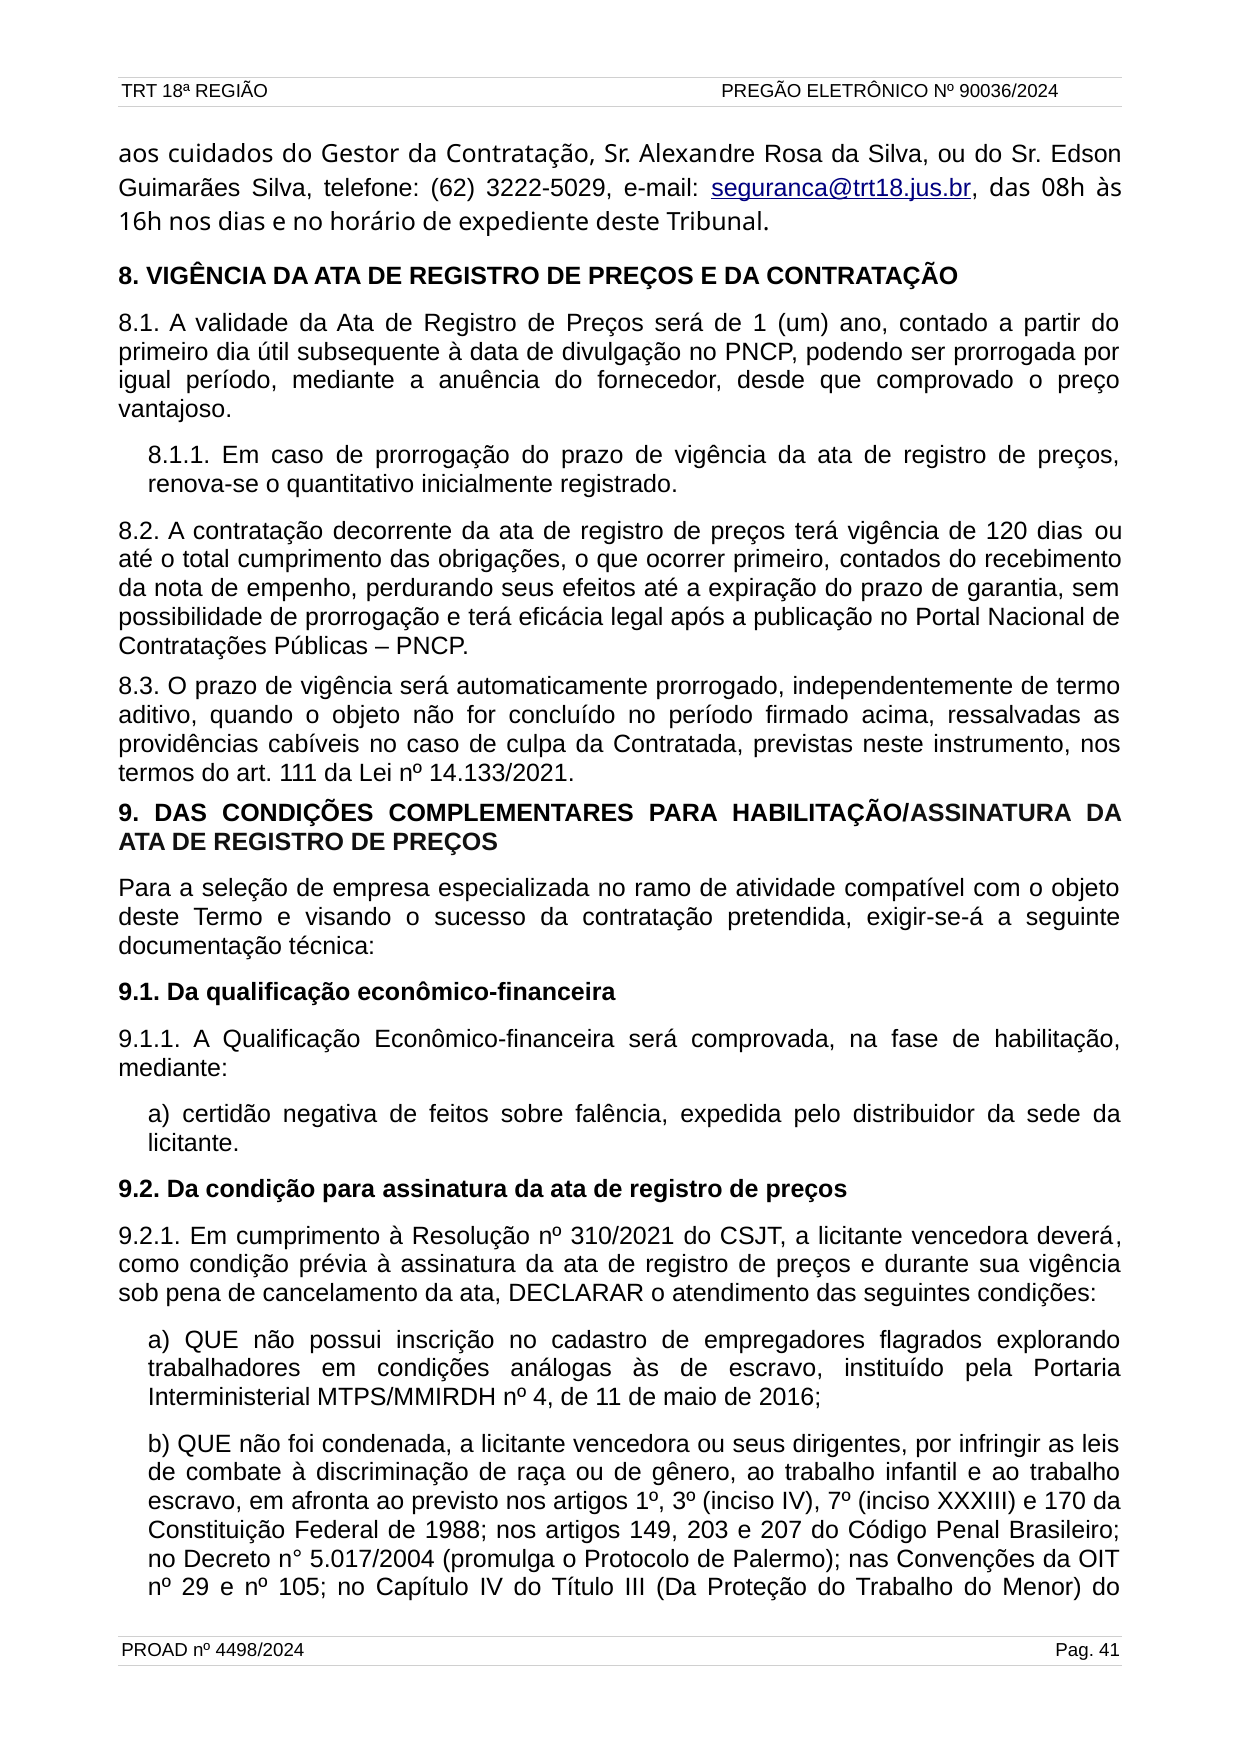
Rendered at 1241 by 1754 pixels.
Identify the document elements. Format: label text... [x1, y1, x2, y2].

text 8.2. A contratação decorrente da ata de registro de preços terá vigência de 120 dias ou até o total cumprimento das obrigações, o que ocorrer primeiro, contados do recebimento da nota de empenho, perdurando seus efeitos até a expiração do prazo de garantia, sem possibilidade de prorrogação e terá eficácia legal após a publicação no Portal Nacional de Contratações Públicas – PNCP. [118, 516, 1122, 659]
text 9. DAS CONDIÇÕES COMPLEMENTARES PARA HABILITAÇÃO/ASSINATURA DA ATA DE REGISTRO DE PREÇOS [118, 798, 1122, 856]
text aos cuidados do Gestor da Contratação, Sr. Alexandre Rosa da Silva, ou do Sr. Edson Guimarães Silva, telefone: (62) 3222-5029, e-mail: seguranca@trt18.jus.br, das 08h às 16h nos dias e no horário de expediente deste Tribunal. [118, 136, 1122, 238]
text 9.2.1. Em cumprimento à Resolução nº 310/2021 do CSJT, a licitante vencedora deverá, como condição prévia à assinatura da ata de registro de preços e durante sua vigência sob pena de cancelamento da ata, DECLARAR o atendimento das seguintes condições: [118, 1221, 1122, 1307]
text 8.3. O prazo de vigência será automaticamente prorrogado, independentemente de termo aditivo, quando o objeto não for concluído no período firmado acima, ressalvadas as providências cabíveis no caso de culpa da Contratada, previstas neste instrumento, nos termos do art. 111 da Lei nº 14.133/2021. [118, 671, 1122, 786]
text b) QUE não foi condenada, a licitante vencedora ou seus dirigentes, por infringir as leis de combate à discriminação de raça ou de gênero, ao trabalho infantil e ao trabalho escravo, em afronta ao previsto nos artigos 1º, 3º (inciso IV), 7º (inciso XXXIII) e 170 da Constituição Federal de 1988; nos artigos 149, 203 e 207 do Código Penal Brasileiro; no Decreto n° 5.017/2004 (promulga o Protocolo de Palermo); nas Convenções da OIT nº 29 e nº 105; no Capítulo IV do Título III (Da Proteção do Trabalho do Menor) do [148, 1428, 1122, 1601]
text Para a seleção de empresa especializada no ramo de atividade compatível com o objeto deste Termo e visando o sucesso da contratação pretendida, exigir-se-á a seguinte documentação técnica: [118, 873, 1122, 959]
text 9.1. Da qualificação econômico-financeira [118, 977, 1122, 1006]
text 9.2. Da condição para assinatura da ata de registro de preços [118, 1174, 1122, 1203]
text a) certidão negativa de feitos sobre falência, expedida pelo distribuidor da sede da licitante. [148, 1099, 1122, 1156]
text 9.1.1. A Qualificação Econômico-financeira será comprovada, na fase de habilitação, mediante: [118, 1024, 1122, 1081]
text 8.1.1. Em caso de prorrogação do prazo de vigência da ata de registro de preços, renova-se o quantitativo inicialmente registrado. [148, 440, 1122, 498]
text 8.1. A validade da Ata de Registro de Preços será de 1 (um) ano, contado a partir do primeiro dia útil subsequente à data de divulgação no PNCP, podendo ser prorrogada por igual período, mediante a anuência do fornecedor, desde que comprovado o preço vantajoso. [118, 308, 1122, 423]
text a) QUE não possui inscrição no cadastro de empregadores flagrados explorando trabalhadores em condições análogas às de escravo, instituído pela Portaria Interministerial MTPS/MMIRDH nº 4, de 11 de maio de 2016; [148, 1324, 1122, 1411]
text 8. VIGÊNCIA DA ATA DE REGISTRO DE PREÇOS E DA CONTRATAÇÃO [118, 261, 1122, 290]
